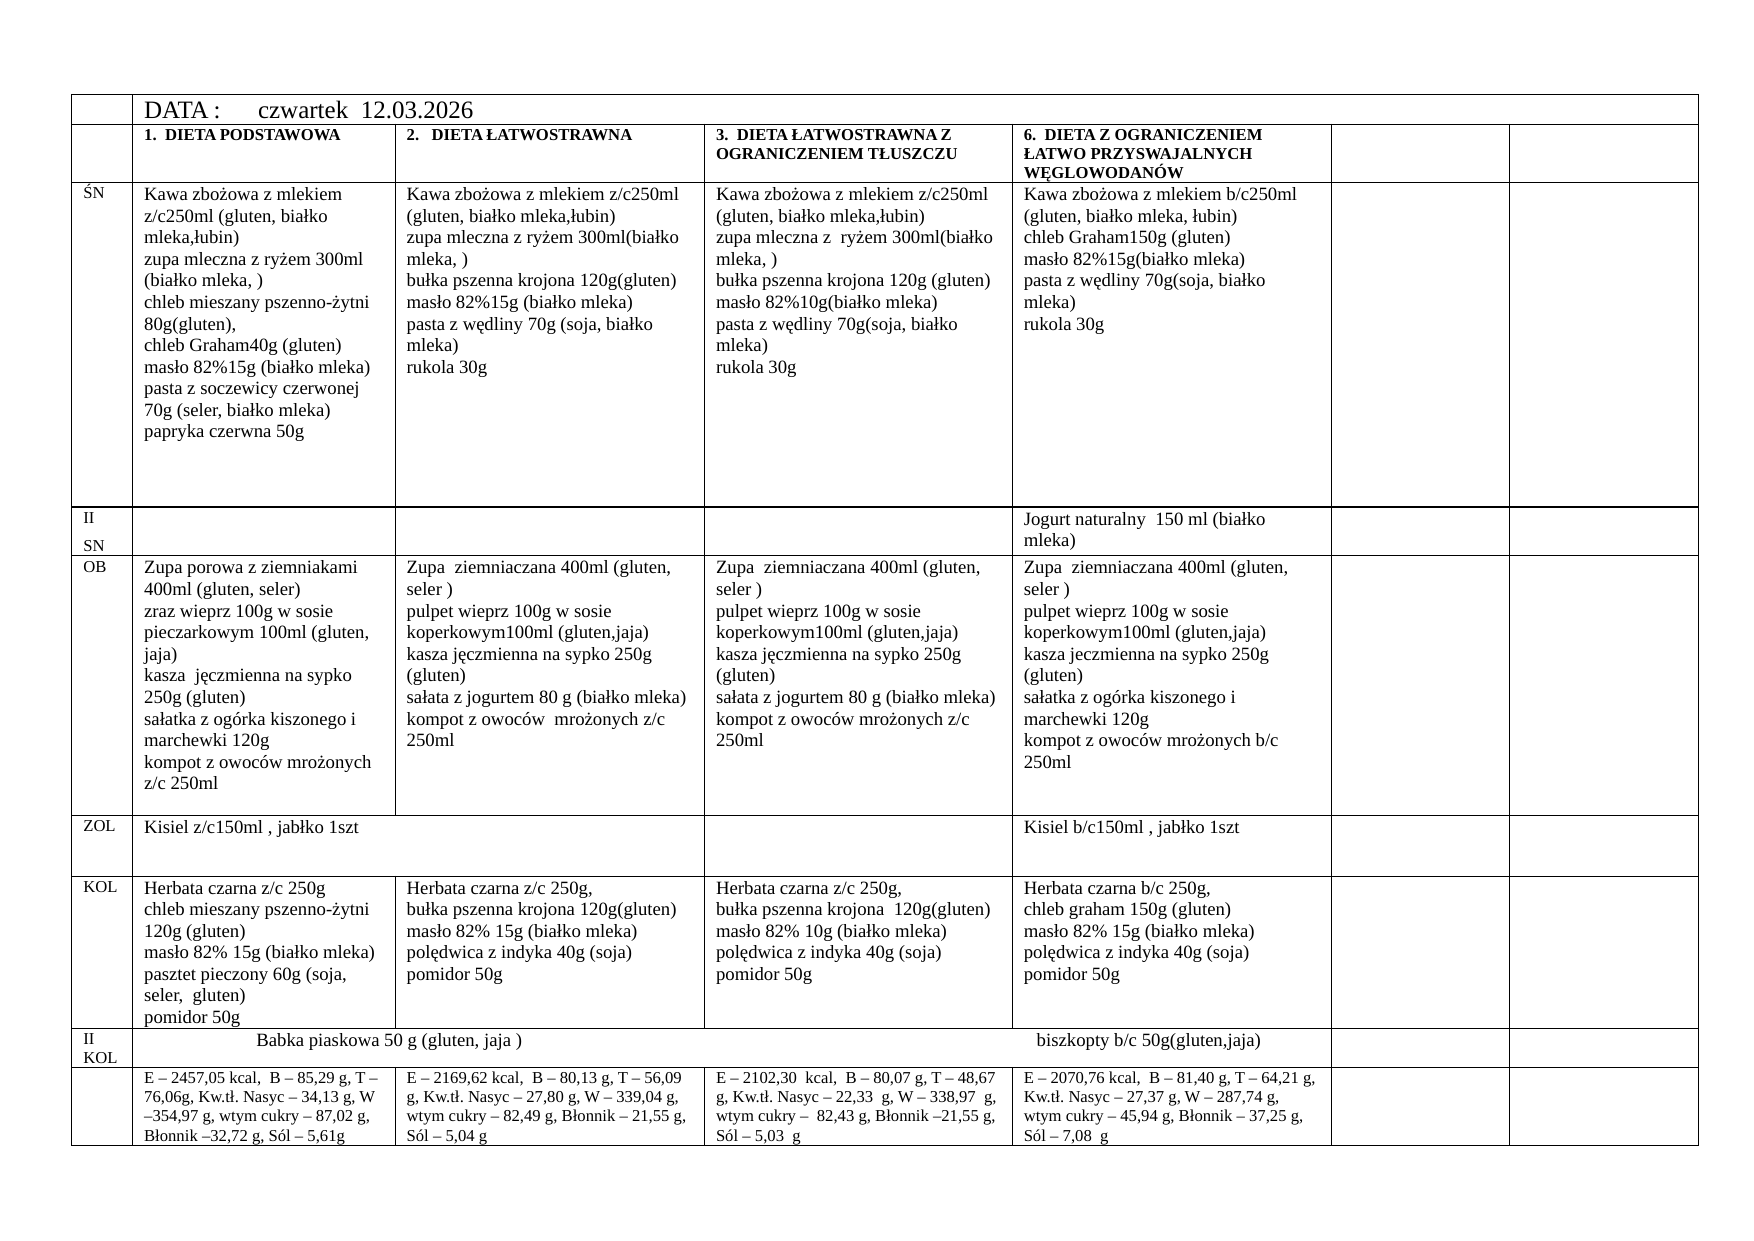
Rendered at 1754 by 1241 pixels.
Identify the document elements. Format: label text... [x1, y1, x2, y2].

table_cell 2. DIETA ŁATWOSTRAWNA [396, 125, 704, 182]
table_cell [1332, 556, 1509, 815]
table_cell Kisiel z/c150ml , jabłko 1szt [133, 816, 704, 876]
table_cell [1332, 508, 1509, 555]
table_cell Zupa ziemniaczana 400ml (gluten, seler ) pulpet wieprz 100g w sosie koperkowym100ml (gluten,jaja) kasza jeczmienna na sypko 250g (gluten) sałatka z ogórka kiszonego i marchewki 120g kompot z owoców mrożonych b/c 250ml [1013, 556, 1331, 815]
table_cell [705, 508, 1012, 555]
table_cell Babka piaskowa 50 g (gluten, jaja ) biszkopty b/c 50g(gluten,jaja) [133, 1029, 1331, 1067]
table_cell [1332, 1029, 1509, 1067]
table_cell [1332, 125, 1509, 182]
table_cell Kawa zbożowa z mlekiem z/c250ml (gluten, białko mleka,łubin) zupa mleczna z ryżem 300ml (białko mleka, ) chleb mieszany pszenno-żytni 80g(gluten), chleb Graham40g (gluten) masło 82%15g (białko mleka) pasta z soczewicy czerwonej 70g (seler, białko mleka) papryka czerwna 50g [133, 183, 395, 506]
table_cell ZOL [72, 816, 132, 876]
table_cell ŚN [72, 183, 132, 506]
table_cell [1510, 1068, 1698, 1144]
table_cell KOL [72, 877, 132, 1027]
table_cell [396, 508, 704, 555]
table_cell 1. DIETA PODSTAWOWA [133, 125, 395, 182]
table_cell Herbata czarna z/c 250g chleb mieszany pszenno-żytni 120g (gluten) masło 82% 15g (białko mleka) pasztet pieczony 60g (soja, seler, gluten) pomidor 50g [133, 877, 395, 1027]
table_cell Zupa ziemniaczana 400ml (gluten, seler ) pulpet wieprz 100g w sosie koperkowym100ml (gluten,jaja) kasza jęczmienna na sypko 250g (gluten) sałata z jogurtem 80 g (białko mleka) kompot z owoców mrożonych z/c 250ml [396, 556, 704, 815]
table_cell [1332, 1068, 1509, 1144]
table_cell E – 2070,76 kcal, B – 81,40 g, T – 64,21 g, Kw.tł. Nasyc – 27,37 g, W – 287,74 g, wtym cukry – 45,94 g, Błonnik – 37,25 g, Sól – 7,08 g [1013, 1068, 1331, 1144]
table_cell 6. DIETA Z OGRANICZENIEM ŁATWO PRZYSWAJALNYCH WĘGLOWODANÓW [1013, 125, 1331, 182]
table_cell Kisiel b/c150ml , jabłko 1szt [1013, 816, 1331, 876]
table_cell [1332, 877, 1509, 1027]
table_cell Kawa zbożowa z mlekiem z/c250ml (gluten, białko mleka,łubin) zupa mleczna z ryżem 300ml(białko mleka, ) bułka pszenna krojona 120g (gluten) masło 82%10g(białko mleka) pasta z wędliny 70g(soja, białko mleka) rukola 30g [705, 183, 1012, 506]
table_cell [133, 508, 395, 555]
table_header DATA : czwartek 12.03.2026 [133, 95, 1698, 123]
table_cell Kawa zbożowa z mlekiem z/c250ml (gluten, białko mleka,łubin) zupa mleczna z ryżem 300ml(białko mleka, ) bułka pszenna krojona 120g(gluten) masło 82%15g (białko mleka) pasta z wędliny 70g (soja, białko mleka) rukola 30g [396, 183, 704, 506]
table_cell Kawa zbożowa z mlekiem b/c250ml (gluten, białko mleka, łubin) chleb Graham150g (gluten) masło 82%15g(białko mleka) pasta z wędliny 70g(soja, białko mleka) rukola 30g [1013, 183, 1331, 506]
table_cell E – 2102,30 kcal, B – 80,07 g, T – 48,67 g, Kw.tł. Nasyc – 22,33 g, W – 338,97 g, wtym cukry – 82,43 g, Błonnik –21,55 g, Sól – 5,03 g [705, 1068, 1012, 1144]
table_cell 3. DIETA ŁATWOSTRAWNA Z OGRANICZENIEM TŁUSZCZU [705, 125, 1012, 182]
table_cell Zupa ziemniaczana 400ml (gluten, seler ) pulpet wieprz 100g w sosie koperkowym100ml (gluten,jaja) kasza jęczmienna na sypko 250g (gluten) sałata z jogurtem 80 g (białko mleka) kompot z owoców mrożonych z/c 250ml [705, 556, 1012, 815]
table_cell II KOL [72, 1029, 132, 1067]
table_cell [72, 125, 132, 182]
table_cell [1510, 508, 1698, 555]
table_cell [1510, 125, 1698, 182]
table_cell [1332, 183, 1509, 506]
table_cell [1510, 183, 1698, 506]
table_cell [1510, 1029, 1698, 1067]
table_cell E – 2457,05 kcal, B – 85,29 g, T – 76,06g, Kw.tł. Nasyc – 34,13 g, W –354,97 g, wtym cukry – 87,02 g, Błonnik –32,72 g, Sól – 5,61g [133, 1068, 395, 1144]
table_cell [1510, 877, 1698, 1027]
table_cell Herbata czarna z/c 250g, bułka pszenna krojona 120g(gluten) masło 82% 10g (białko mleka) polędwica z indyka 40g (soja) pomidor 50g [705, 877, 1012, 1027]
table_cell [72, 1068, 132, 1144]
table_cell Herbata czarna z/c 250g, bułka pszenna krojona 120g(gluten) masło 82% 15g (białko mleka) polędwica z indyka 40g (soja) pomidor 50g [396, 877, 704, 1027]
table_cell II SN [72, 508, 132, 555]
table_cell Jogurt naturalny 150 ml (białko mleka) [1013, 508, 1331, 555]
table_header [72, 95, 132, 123]
table_cell [1510, 556, 1698, 815]
table_cell OB [72, 556, 132, 815]
table_cell Zupa porowa z ziemniakami 400ml (gluten, seler) zraz wieprz 100g w sosie pieczarkowym 100ml (gluten, jaja) kasza jęczmienna na sypko 250g (gluten) sałatka z ogórka kiszonego i marchewki 120g kompot z owoców mrożonych z/c 250ml [133, 556, 395, 815]
table_cell E – 2169,62 kcal, B – 80,13 g, T – 56,09 g, Kw.tł. Nasyc – 27,80 g, W – 339,04 g, wtym cukry – 82,49 g, Błonnik – 21,55 g, Sól – 5,04 g [396, 1068, 704, 1144]
table_cell [705, 816, 1012, 876]
table_cell [1332, 816, 1509, 876]
table_cell [1510, 816, 1698, 876]
table_cell Herbata czarna b/c 250g, chleb graham 150g (gluten) masło 82% 15g (białko mleka) polędwica z indyka 40g (soja) pomidor 50g [1013, 877, 1331, 1027]
